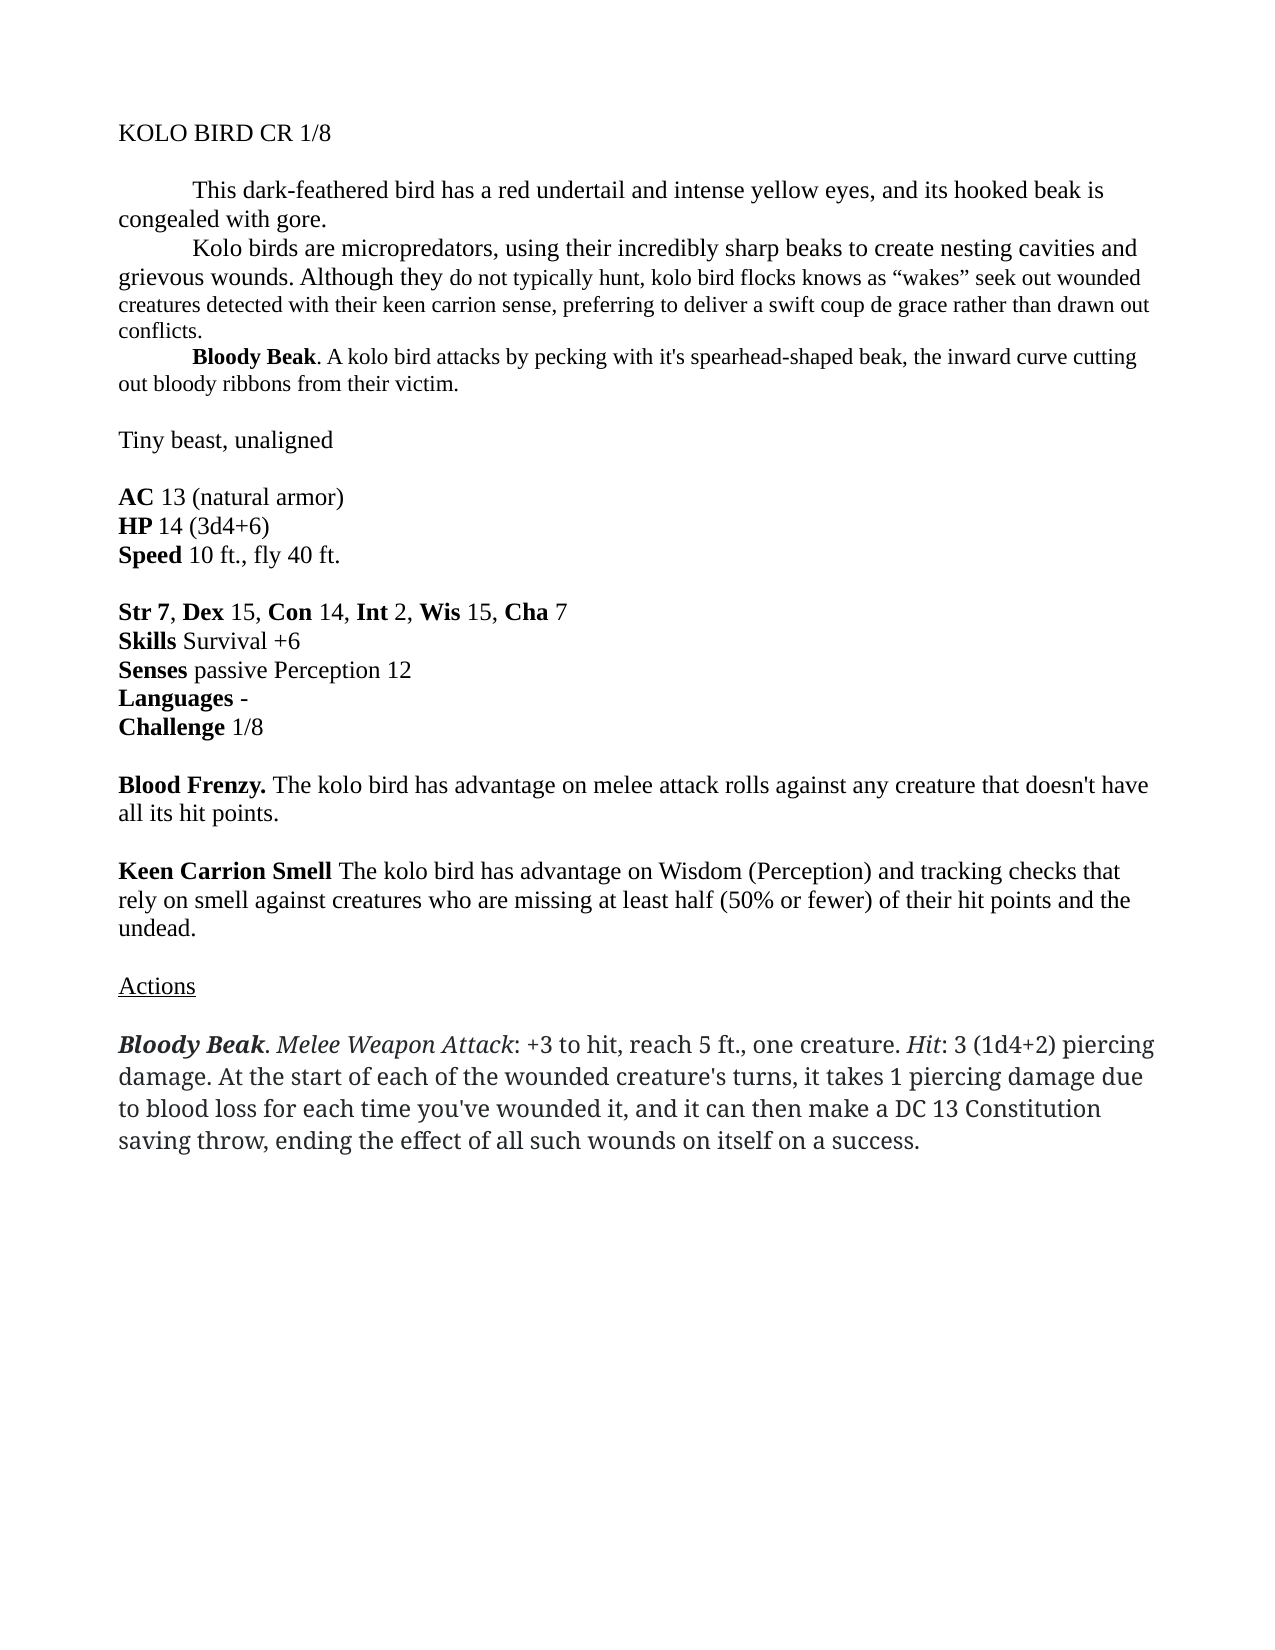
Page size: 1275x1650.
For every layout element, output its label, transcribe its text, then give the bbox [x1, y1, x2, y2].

text AC 13 (natural armor) HP 14 (3d4+6) [118, 482, 1157, 540]
text Bloody Beak. A kolo bird attacks by pecking with it's spearhead-shaped beak, the inward curve cutting out bloody ribbons from their victim. [118, 343, 1157, 396]
text Blood Frenzy. The kolo bird has advantage on melee attack rolls against any creature that doesn't have all its hit points. [118, 770, 1157, 827]
text Tiny beast, unaligned [118, 425, 1157, 482]
text This dark-feathered bird has a red undertail and intense yellow eyes, and its hooked beak is congealed with gore. [118, 176, 1157, 233]
text KOLO BIRD CR 1/8 [118, 118, 1157, 147]
text Actions [118, 942, 1157, 1000]
text Kolo birds are micropredators, using their incredibly sharp beaks to create nesting cavities and grievous wounds. Although they do not typically hunt, kolo bird flocks knows as “wakes” seek out wounded creatures detected with their keen carrion sense, preferring to deliver a swift coup de grace rather than drawn out conflicts. [118, 233, 1157, 343]
text Str 7, Dex 15, Con 14, Int 2, Wis 15, Cha 7 Skills Survival +6 [118, 597, 1157, 655]
text Bloody Beak. Melee Weapon Attack: +3 to hit, reach 5 ft., one creature. Hit: 3 (1d4+2) piercing damage. At the start of each of the wounded creature's turns, it takes 1 piercing damage due to blood loss for each time you've wounded it, and it can then make a DC 13 Constitution saving throw, ending the effect of all such wounds on itself on a success. [118, 1028, 1157, 1156]
text Senses passive Perception 12 [118, 655, 1157, 683]
text Speed 10 ft., fly 40 ft. [118, 540, 1157, 597]
text Languages - Challenge 1/8 [118, 683, 1157, 741]
text Keen Carrion Smell The kolo bird has advantage on Wisdom (Perception) and tracking checks that rely on smell against creatures who are missing at least half (50% or fewer) of their hit points and the undead. [118, 856, 1157, 942]
